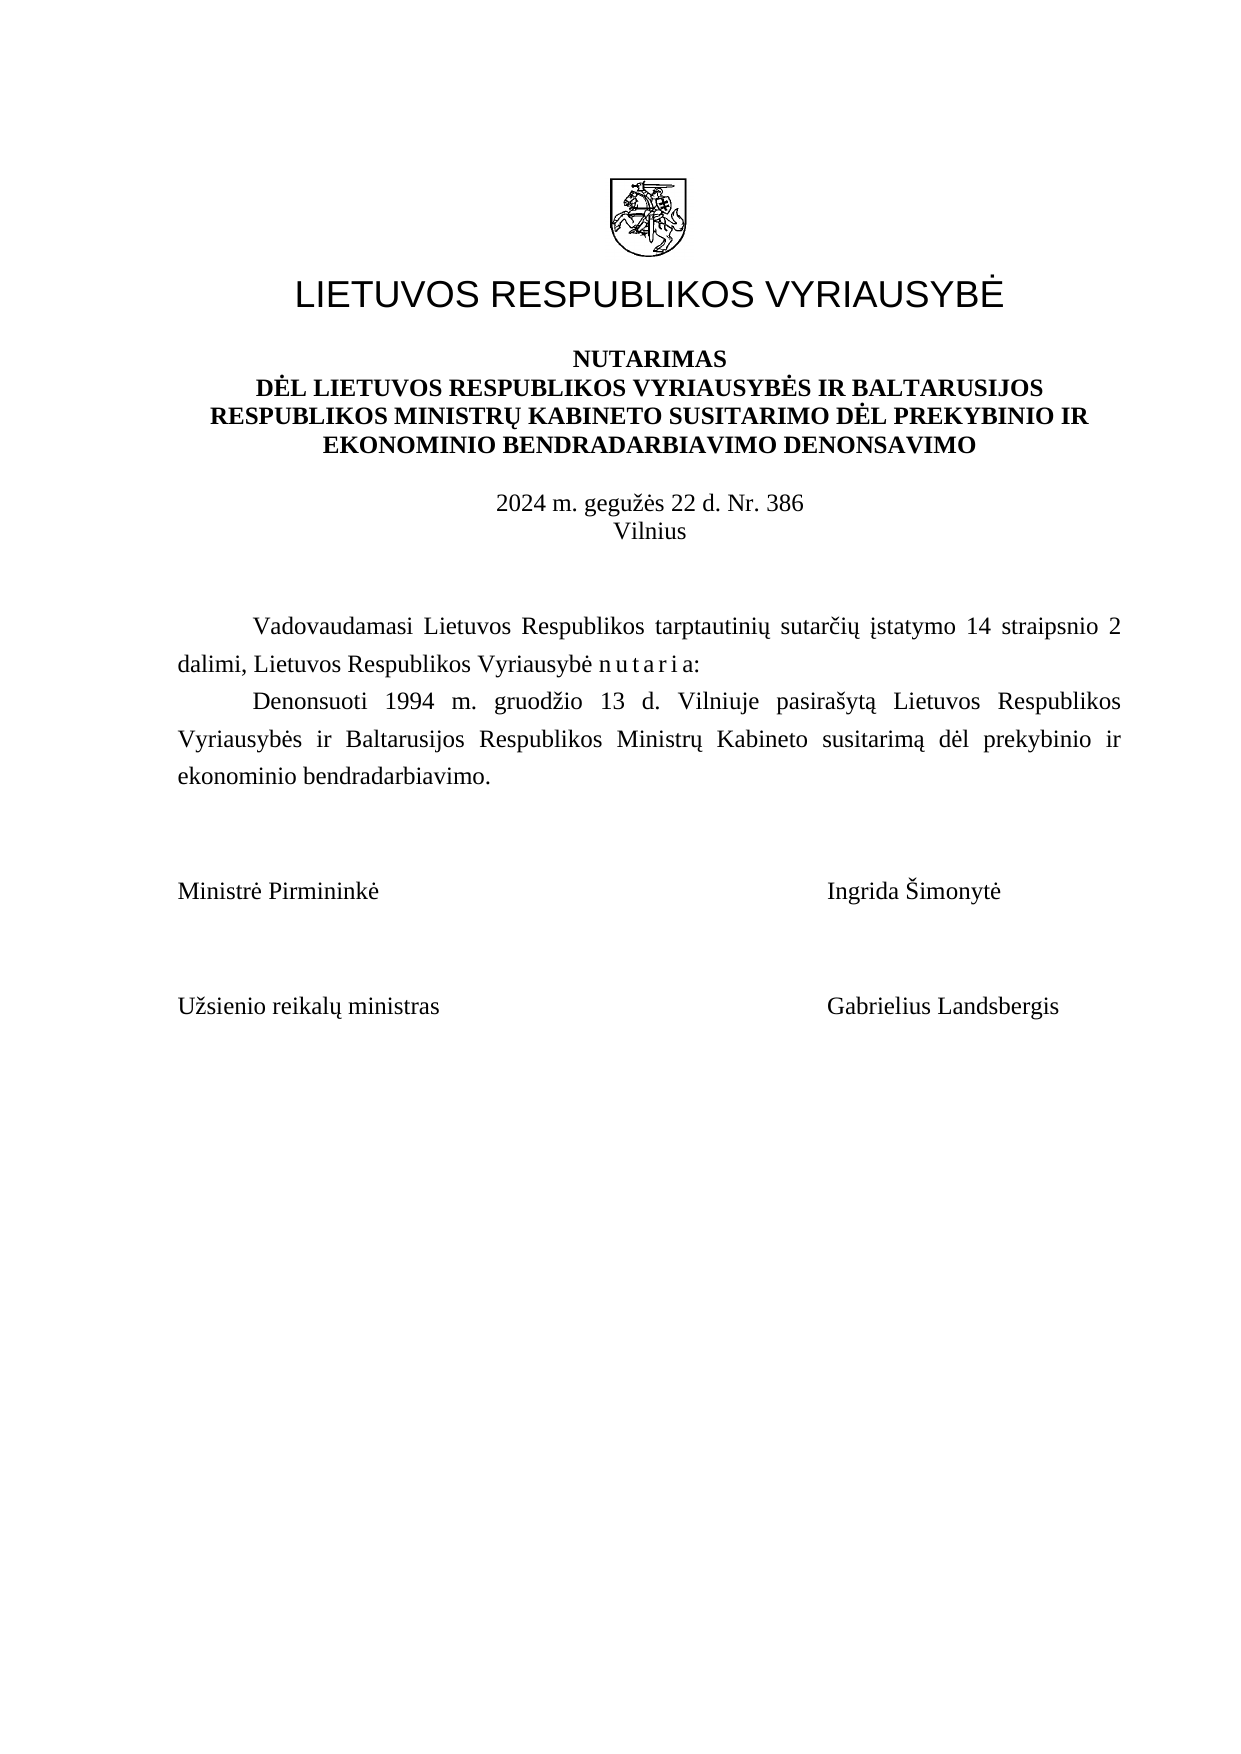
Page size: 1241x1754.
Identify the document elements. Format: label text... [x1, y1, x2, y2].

text Vilnius [177, 516, 1122, 545]
text Užsienio reikalų ministras Gabrielius Landsbergis [177, 991, 1122, 1020]
text Vadovaudamasi Lietuvos Respublikos tarptautinių sutarčių įstatymo 14 straipsnio 2 dalimi, Lietuvos Respublikos Vyriausybė nutaria: [177, 603, 1122, 678]
text 2024 m. gegužės 22 d. Nr. 386 [177, 488, 1122, 516]
text Denonsuoti 1994 m. gruodžio 13 d. Vilniuje pasirašytą Lietuvos Respublikos Vyriausybės ir Baltarusijos Respublikos Ministrų Kabineto susitarimą dėl prekybinio ir ekonominio bendradarbiavimo. [177, 678, 1122, 790]
text DĖL LIETUVOS RESPUBLIKOS VYRIAUSYBĖS IR BALTARUSIJOS RESPUBLIKOS MINISTRŲ KABINETO SUSITARIMO DĖL PREKYBINIO IR EKONOMINIO BENDRADARBIAVIMO DENONSAVIMO [177, 373, 1122, 459]
text NUTARIMAS [177, 344, 1122, 373]
text Lietuvos Respublikos Vyriausybė [177, 272, 1122, 315]
text Ministrė Pirmininkė Ingrida Šimonytė [177, 876, 1122, 905]
